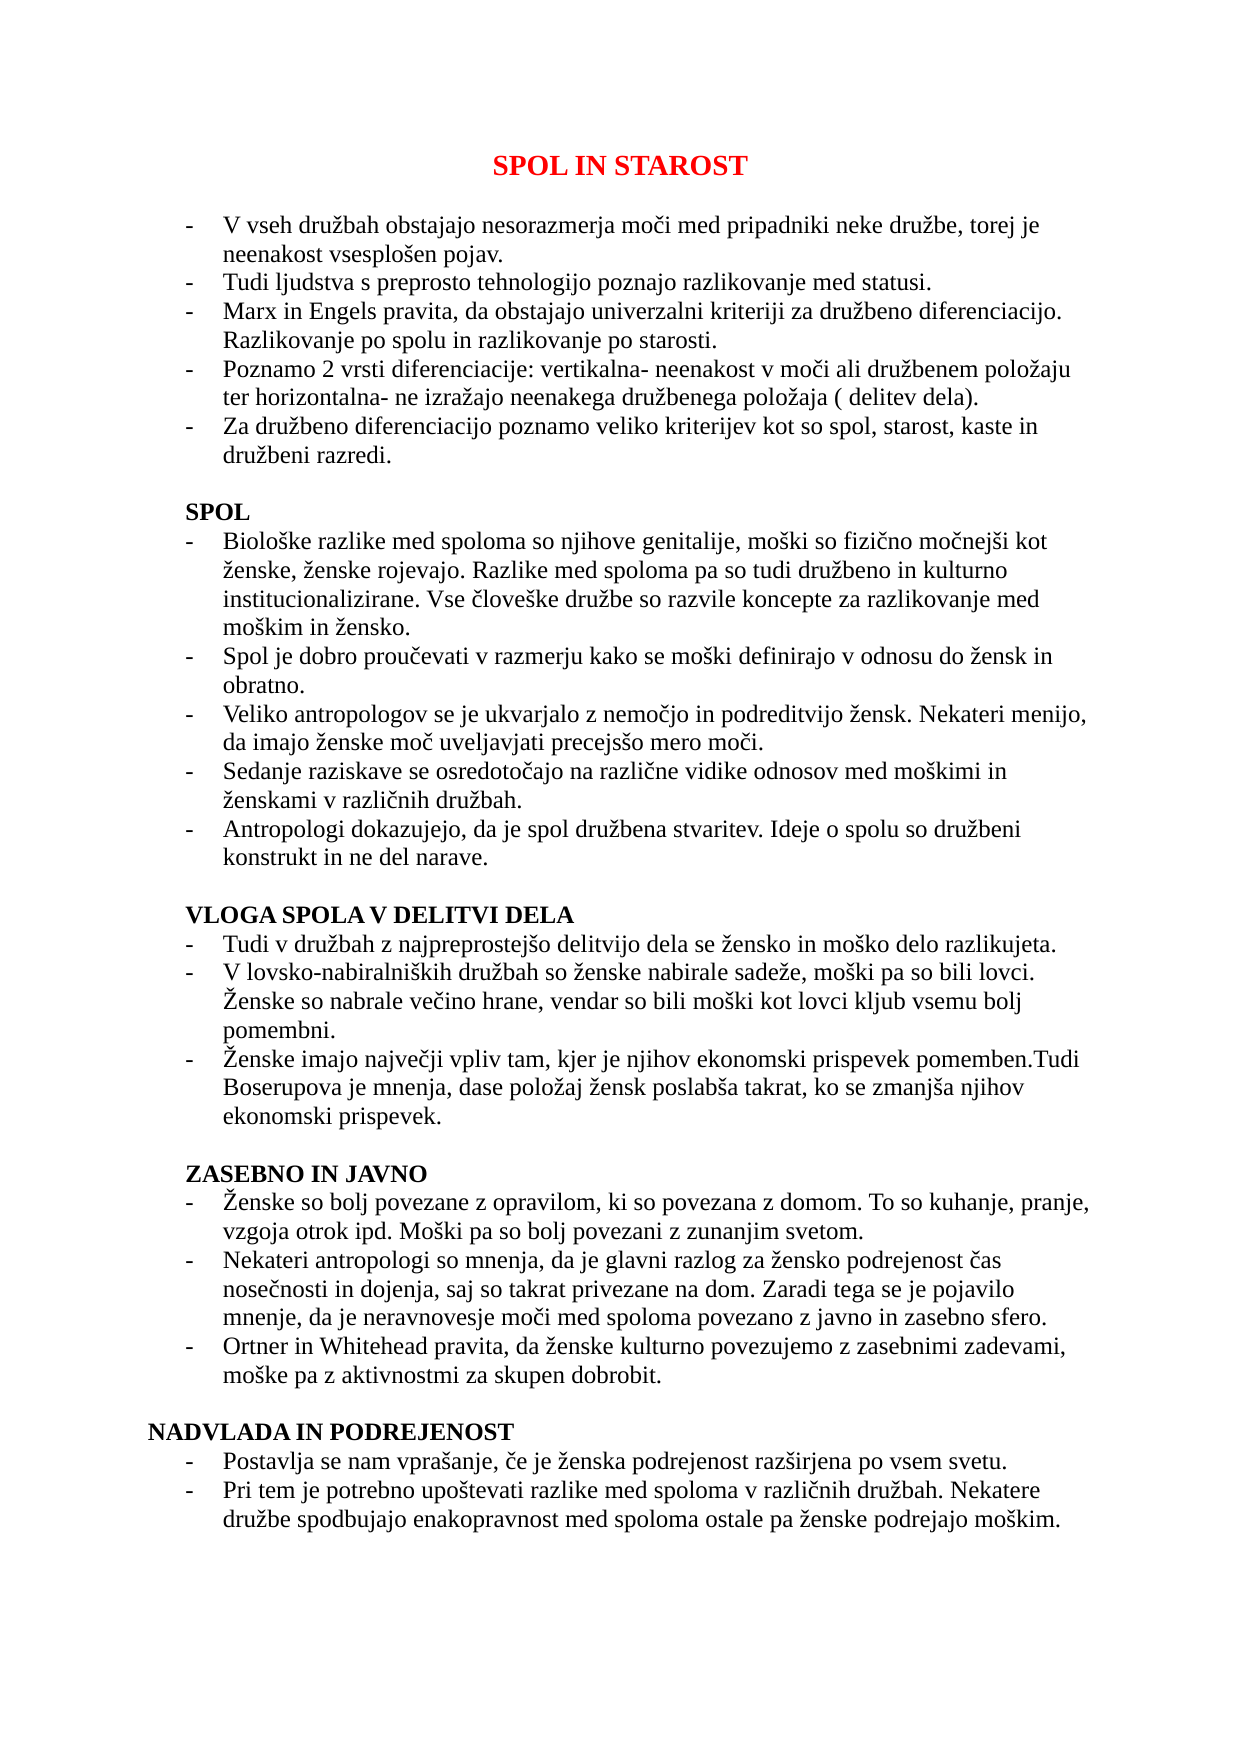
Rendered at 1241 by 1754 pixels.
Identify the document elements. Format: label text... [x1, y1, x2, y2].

list Postavlja se nam vprašanje, če je ženska podrejenost razširjena po vsem svetu. [185, 1446, 1093, 1475]
text SPOL IN STAROST [148, 148, 1093, 181]
list Tudi v družbah z najpreprostejšo delitvijo dela se žensko in moško delo razlikujeta. [185, 929, 1093, 957]
list Spol je dobro proučevati v razmerju kako se moški definirajo v odnosu do žensk in obratno. [185, 641, 1093, 699]
text NADVLADA IN PODREJENOST [148, 1417, 1093, 1446]
text ZASEBNO IN JAVNO [185, 1159, 1093, 1187]
text SPOL [185, 497, 1093, 526]
list Ortner in Whitehead pravita, da ženske kulturno povezujemo z zasebnimi zadevami, moške pa z aktivnostmi za skupen dobrobit. [185, 1331, 1093, 1389]
list Sedanje raziskave se osredotočajo na različne vidike odnosov med moškimi in ženskami v različnih družbah. [185, 756, 1093, 814]
list Antropologi dokazujejo, da je spol družbena stvaritev. Ideje o spolu so družbeni konstrukt in ne del narave. [185, 814, 1093, 871]
list Pri tem je potrebno upoštevati razlike med spoloma v različnih družbah. Nekatere družbe spodbujajo enakopravnost med spoloma ostale pa ženske podrejajo moškim. [185, 1475, 1093, 1532]
list Ženske imajo največji vpliv tam, kjer je njihov ekonomski prispevek pomemben.Tudi Boserupova je mnenja, dase položaj žensk poslabša takrat, ko se zmanjša njihov ekonomski prispevek. [185, 1044, 1093, 1130]
list Marx in Engels pravita, da obstajajo univerzalni kriteriji za družbeno diferenciacijo. Razlikovanje po spolu in razlikovanje po starosti. [185, 296, 1093, 354]
list Nekateri antropologi so mnenja, da je glavni razlog za žensko podrejenost čas nosečnosti in dojenja, saj so takrat privezane na dom. Zaradi tega se je pojavilo mnenje, da je neravnovesje moči med spoloma povezano z javno in zasebno sfero. [185, 1245, 1093, 1331]
list Tudi ljudstva s preprosto tehnologijo poznajo razlikovanje med statusi. [185, 267, 1093, 296]
list Biološke razlike med spoloma so njihove genitalije, moški so fizično močnejši kot ženske, ženske rojevajo. Razlike med spoloma pa so tudi družbeno in kulturno institucionalizirane. Vse človeške družbe so razvile koncepte za razlikovanje med moškim in žensko. [185, 526, 1093, 641]
list Poznamo 2 vrsti diferenciacije: vertikalna- neenakost v moči ali družbenem položaju ter horizontalna- ne izražajo neenakega družbenega položaja ( delitev dela). [185, 354, 1093, 411]
list V vseh družbah obstajajo nesorazmerja moči med pripadniki neke družbe, torej je neenakost vsesplošen pojav. [185, 210, 1093, 267]
list Ženske so bolj povezane z opravilom, ki so povezana z domom. To so kuhanje, pranje, vzgoja otrok ipd. Moški pa so bolj povezani z zunanjim svetom. [185, 1187, 1093, 1245]
list Veliko antropologov se je ukvarjalo z nemočjo in podreditvijo žensk. Nekateri menijo, da imajo ženske moč uveljavjati precejsšo mero moči. [185, 699, 1093, 756]
list Za družbeno diferenciacijo poznamo veliko kriterijev kot so spol, starost, kaste in družbeni razredi. [185, 411, 1093, 469]
list V lovsko-nabiralniških družbah so ženske nabirale sadeže, moški pa so bili lovci. Ženske so nabrale večino hrane, vendar so bili moški kot lovci kljub vsemu bolj pomembni. [185, 957, 1093, 1044]
text VLOGA SPOLA V DELITVI DELA [185, 900, 1093, 929]
